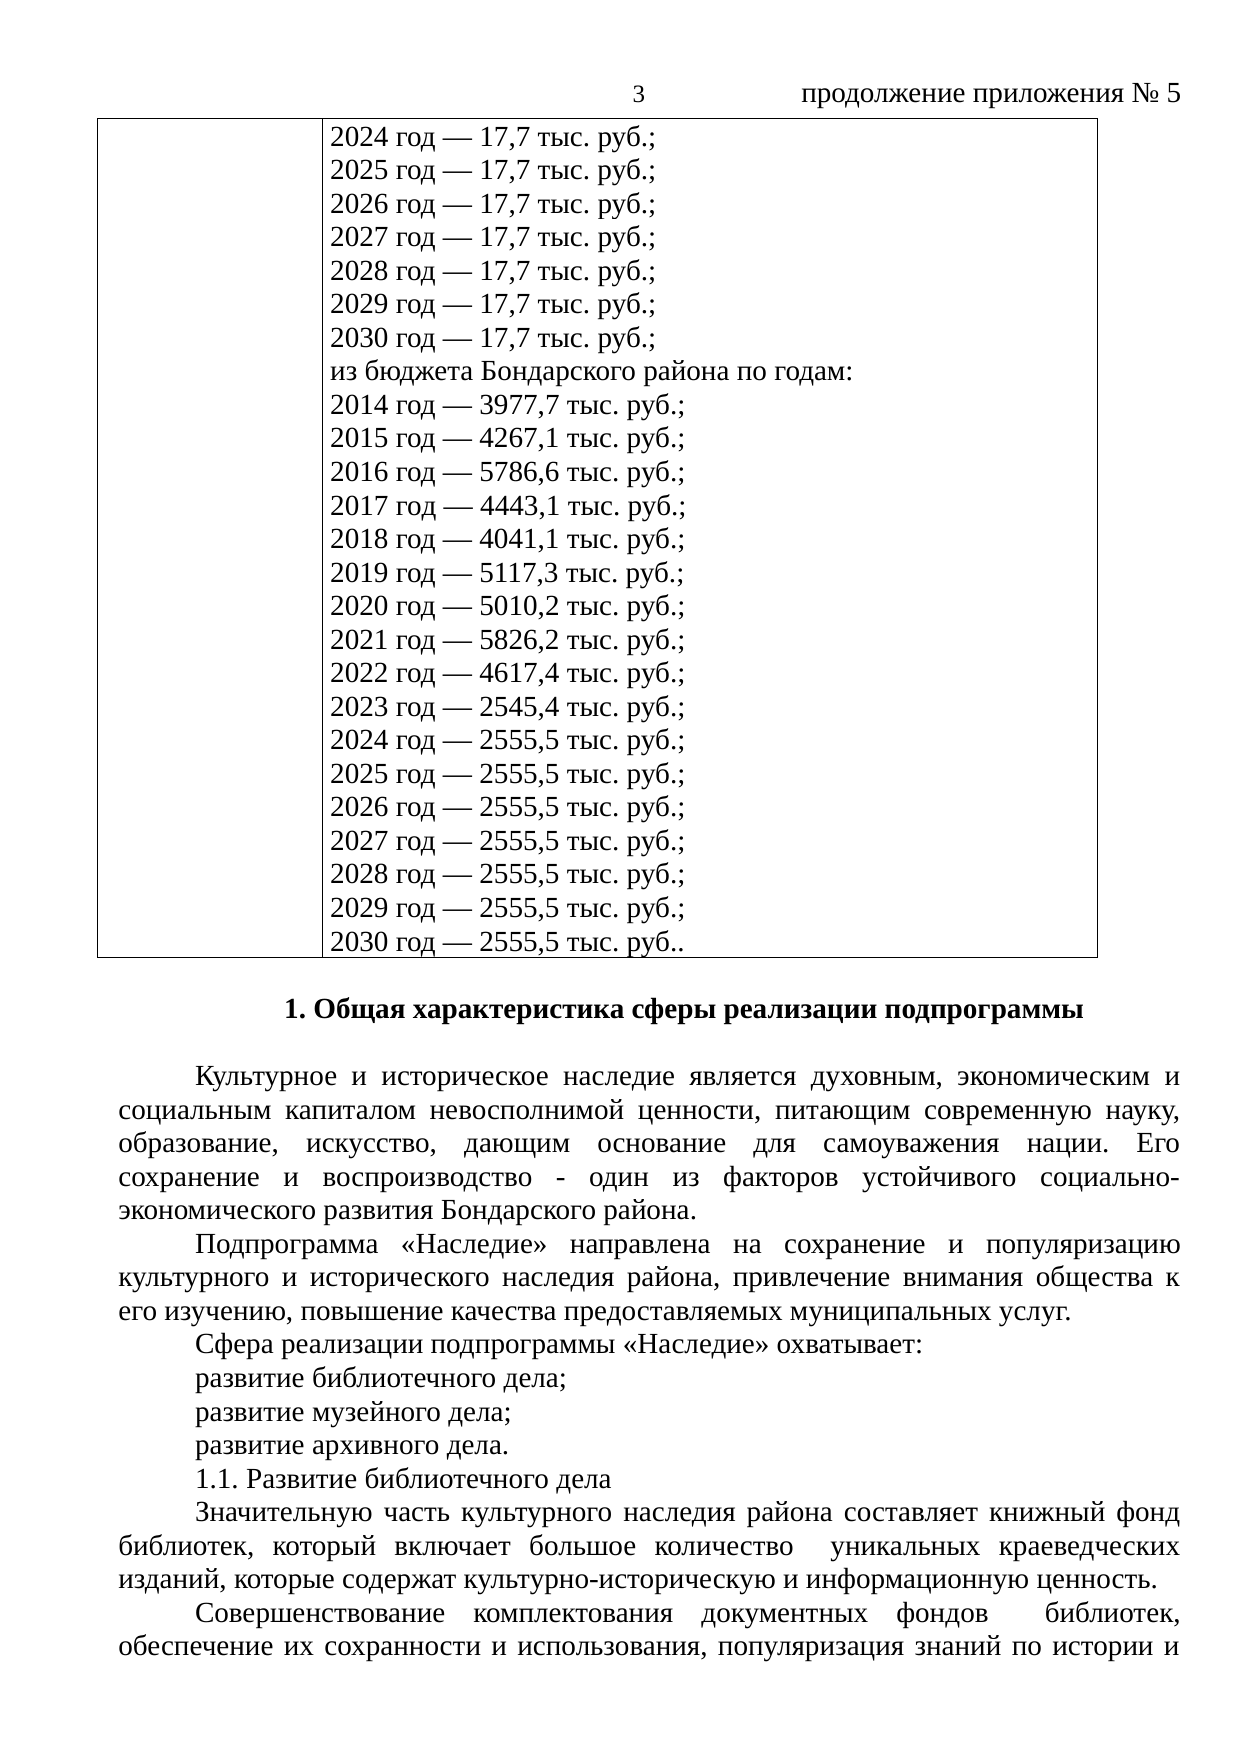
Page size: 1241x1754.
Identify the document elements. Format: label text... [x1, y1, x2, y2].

text Культурное и историческое наследие является духовным, экономическим и социальным капиталом невосполнимой ценности, питающим современную науку, образование, искусство, дающим основание для самоуважения нации. Его сохранение и воспроизводство - один из факторов устойчивого социально-экономического развития Бондарского района. [118, 1058, 1181, 1226]
table_cell [98, 119, 322, 957]
text Подпрограмма «Наследие» направлена на сохранение и популяризацию культурного и исторического наследия района, привлечение внимания общества к его изучению, повышение качества предоставляемых муниципальных услуг. [118, 1226, 1181, 1327]
text Сфера реализации подпрограммы «Наследие» охватывает: [118, 1327, 1181, 1360]
text развитие музейного дела; [118, 1394, 1181, 1427]
text развитие архивного дела. [118, 1427, 1181, 1461]
text Совершенствование комплектования документных фондов библиотек, обеспечение их сохранности и использования, популяризация знаний по истории и [118, 1595, 1181, 1662]
text 1. Общая характеристика сферы реализации подпрограммы [187, 991, 1181, 1025]
text 1.1. Развитие библиотечного дела [118, 1461, 1181, 1494]
text Значительную часть культурного наследия района составляет книжный фонд библиотек, который включает большое количество уникальных краеведческих изданий, которые содержат культурно-историческую и информационную ценность. [118, 1494, 1181, 1595]
table_cell 2024 год — 17,7 тыс. руб.; 2025 год — 17,7 тыс. руб.; 2026 год — 17,7 тыс. руб.; 2027 год — 17,7 тыс. руб.; 2028 год — 17,7 тыс. руб.; 2029 год — 17,7 тыс. руб.; 2030 год — 17,7 тыс. руб.; из бюджета Бондарского района по годам: 2014 год — 3977,7 тыс. руб.; 2015 год — 4267,1 тыс. руб.; 2016 год — 5786,6 тыс. руб.; 2017 год — 4443,1 тыс. руб.; 2018 год — 4041,1 тыс. руб.; 2019 год — 5117,3 тыс. руб.; 2020 год — 5010,2 тыс. руб.; 2021 год — 5826,2 тыс. руб.; 2022 год — 4617,4 тыс. руб.; 2023 год — 2545,4 тыс. руб.; 2024 год — 2555,5 тыс. руб.; 2025 год — 2555,5 тыс. руб.; 2026 год — 2555,5 тыс. руб.; 2027 год — 2555,5 тыс. руб.; 2028 год — 2555,5 тыс. руб.; 2029 год — 2555,5 тыс. руб.; 2030 год — 2555,5 тыс. руб.. [323, 119, 1097, 957]
text развитие библиотечного дела; [118, 1360, 1181, 1394]
